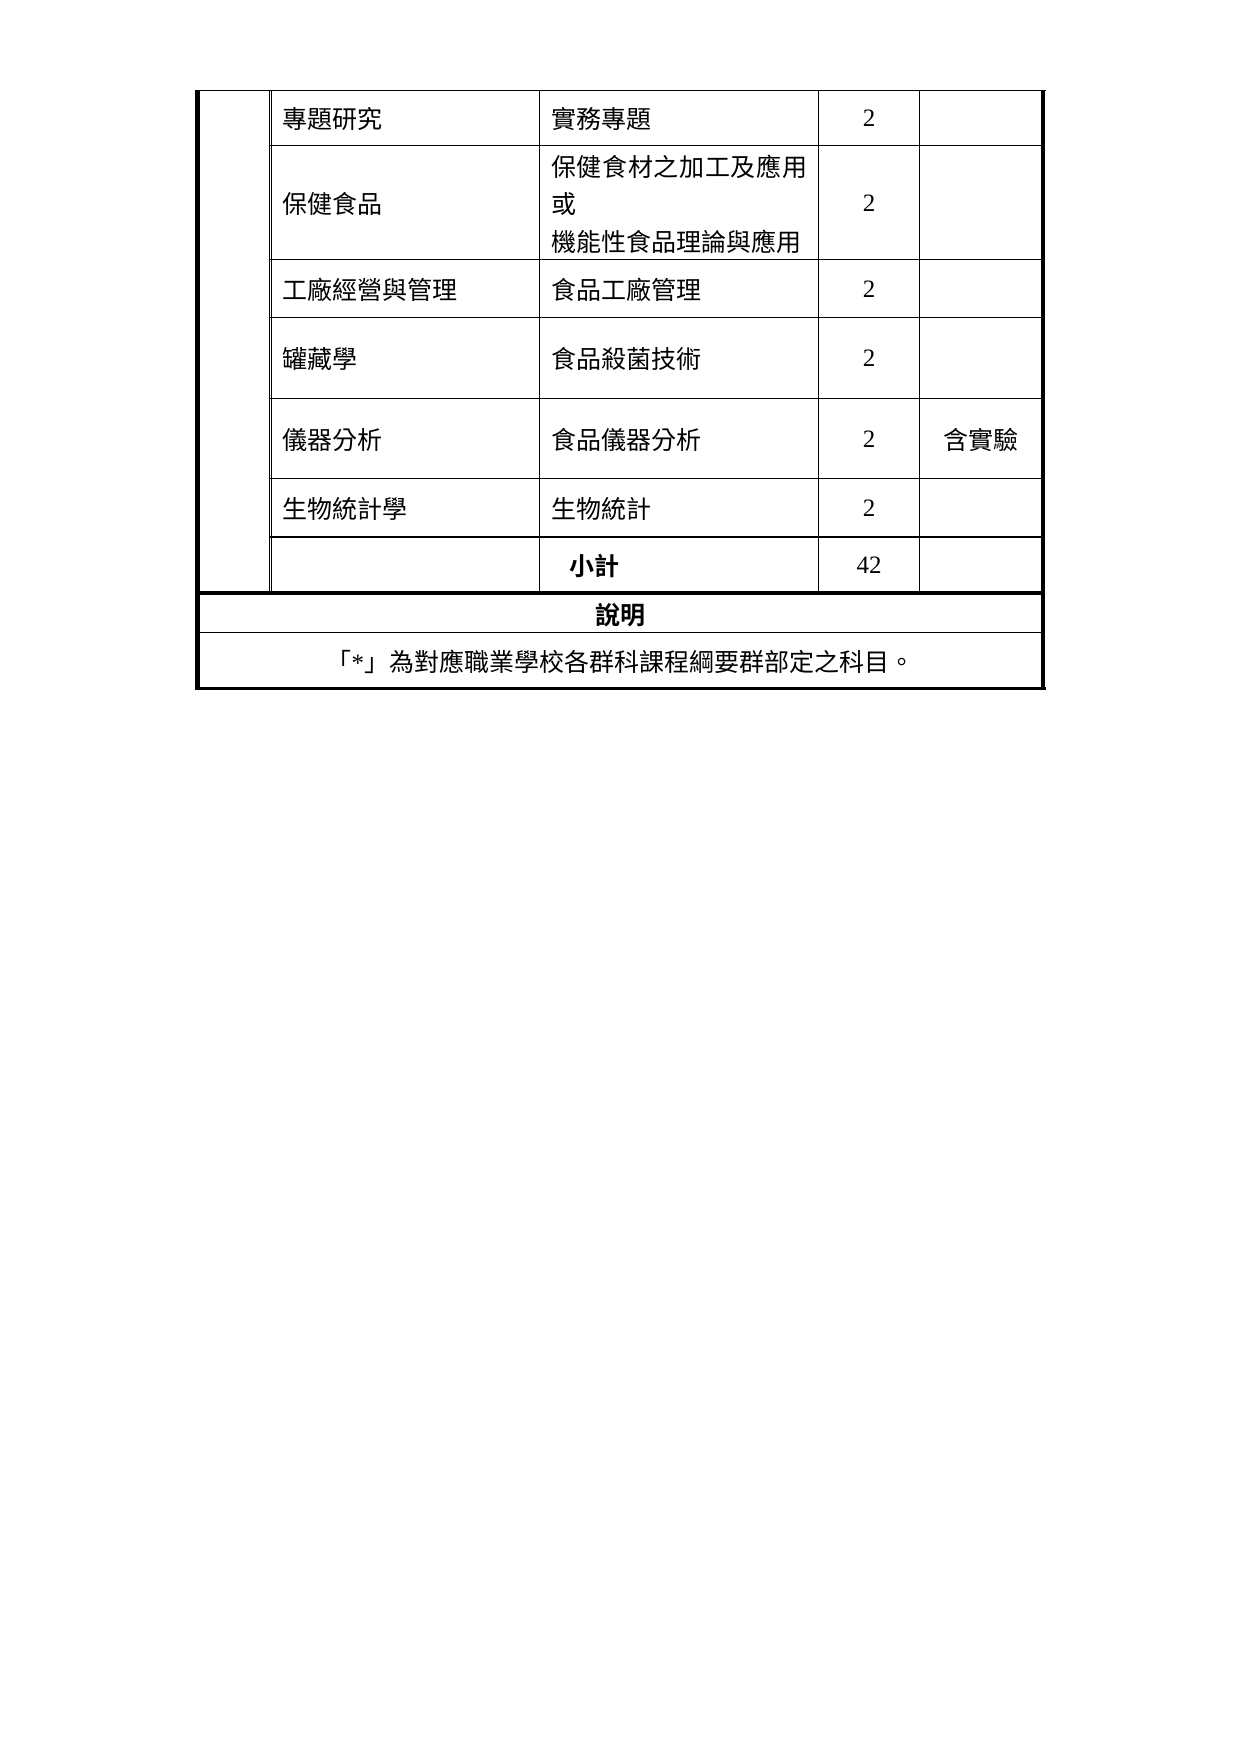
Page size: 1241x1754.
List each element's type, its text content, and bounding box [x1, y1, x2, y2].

table_header 2 [819, 91, 919, 145]
table_cell 2 [819, 260, 919, 317]
table_cell 儀器分析 [272, 399, 539, 478]
table_cell [920, 538, 1041, 591]
table_cell 42 [819, 538, 919, 591]
table_cell [920, 318, 1041, 397]
table_cell 保健食品 [272, 146, 539, 259]
table_cell 說明 [200, 595, 1041, 632]
table_header [920, 91, 1041, 145]
table_cell [920, 479, 1041, 536]
table_header [200, 91, 269, 591]
table_cell 含實驗 [920, 399, 1041, 478]
table_cell 「*」為對應職業學校各群科課程綱要群部定之科目。 [200, 633, 1041, 687]
table_cell 2 [819, 318, 919, 397]
table_cell 2 [819, 479, 919, 536]
table_cell [920, 146, 1041, 259]
table_cell 保健食材之加工及應用或 機能性食品理論與應用 [540, 146, 818, 259]
table_cell 罐藏學 [272, 318, 539, 397]
table_cell [272, 538, 539, 591]
table_cell 小計 [540, 538, 818, 591]
table_cell 生物統計 [540, 479, 818, 536]
table_cell 食品殺菌技術 [540, 318, 818, 397]
table_cell 工廠經營與管理 [272, 260, 539, 317]
table_header 專題研究 [272, 91, 539, 145]
table_cell 食品儀器分析 [540, 399, 818, 478]
table_cell 生物統計學 [272, 479, 539, 536]
table_cell 2 [819, 399, 919, 478]
table_cell [920, 260, 1041, 317]
table_header 實務專題 [540, 91, 818, 145]
table_cell 食品工廠管理 [540, 260, 818, 317]
table_cell 2 [819, 146, 919, 259]
